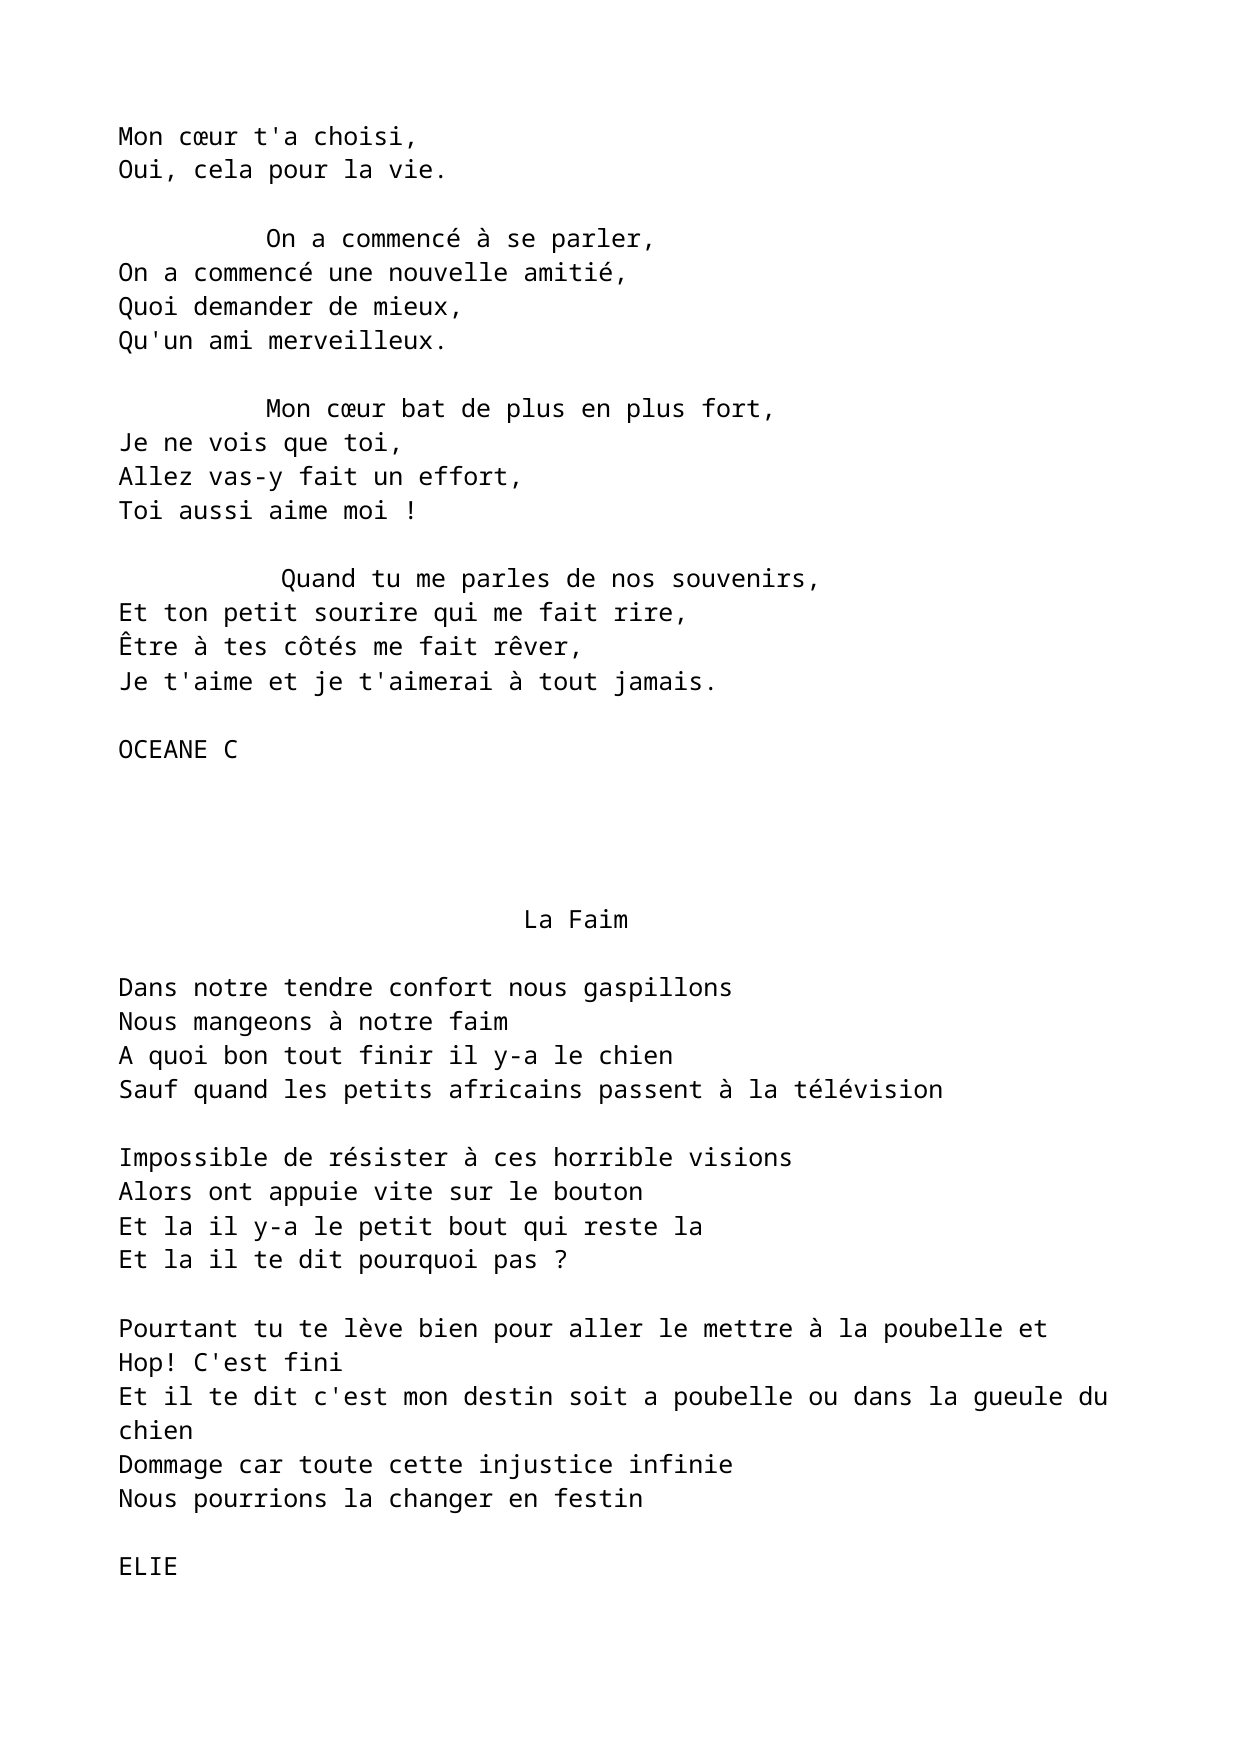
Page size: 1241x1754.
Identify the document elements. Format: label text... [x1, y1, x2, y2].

text Et il te dit c'est mon destin soit a poubelle ou dans la gueule du chien [118, 1378, 1122, 1447]
text Et ton petit sourire qui me fait rire, [118, 595, 1122, 629]
text Je ne vois que toi, [118, 425, 1122, 459]
text Allez vas-y fait un effort, [118, 459, 1122, 493]
text Et la il te dit pourquoi pas ? [118, 1242, 1122, 1276]
text On a commencé à se parler, [118, 220, 1122, 254]
text On a commencé une nouvelle amitié, [118, 254, 1122, 288]
text Alors ont appuie vite sur le bouton [118, 1174, 1122, 1208]
text Et la il y-a le petit bout qui reste la [118, 1208, 1122, 1242]
text Quand tu me parles de nos souvenirs, [118, 561, 1122, 595]
text La Faim [118, 902, 1122, 936]
text Mon cœur t'a choisi, [118, 118, 1122, 152]
text Quoi demander de mieux, [118, 288, 1122, 322]
text OCEANE C [118, 731, 1122, 765]
text Toi aussi aime moi ! [118, 493, 1122, 527]
text Je t'aime et je t'aimerai à tout jamais. [118, 663, 1122, 697]
text ELIE [118, 1549, 1122, 1583]
text Oui, cela pour la vie. [118, 152, 1122, 186]
text Dommage car toute cette injustice infinie [118, 1447, 1122, 1481]
text Pourtant tu te lève bien pour aller le mettre à la poubelle et Hop! C'est fini [118, 1310, 1122, 1378]
text Nous mangeons à notre faim [118, 1004, 1122, 1038]
text Être à tes côtés me fait rêver, [118, 629, 1122, 663]
text Impossible de résister à ces horrible visions [118, 1140, 1122, 1174]
text Mon cœur bat de plus en plus fort, [118, 391, 1122, 425]
text Qu'un ami merveilleux. [118, 322, 1122, 357]
text A quoi bon tout finir il y-a le chien [118, 1038, 1122, 1072]
text Sauf quand les petits africains passent à la télévision [118, 1072, 1122, 1106]
text Dans notre tendre confort nous gaspillons [118, 970, 1122, 1004]
text Nous pourrions la changer en festin [118, 1481, 1122, 1515]
